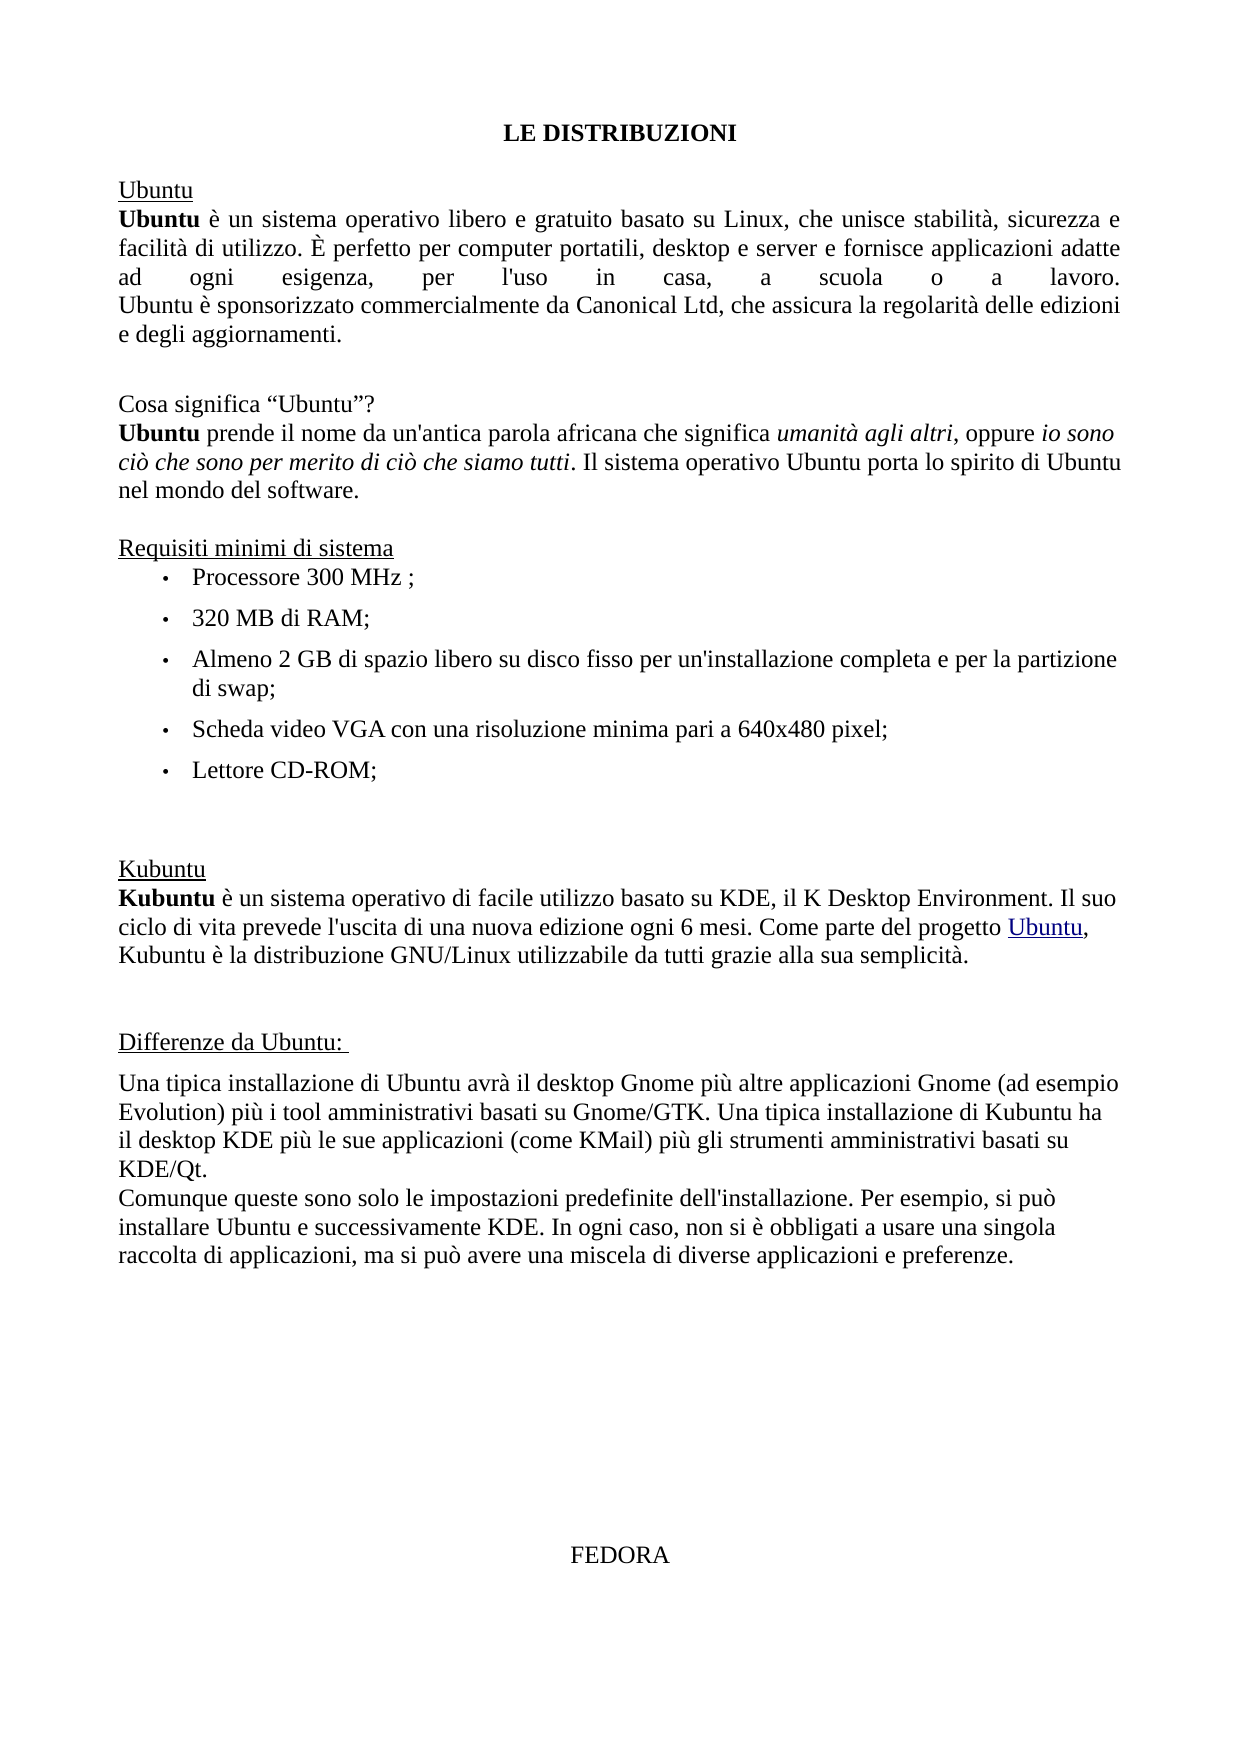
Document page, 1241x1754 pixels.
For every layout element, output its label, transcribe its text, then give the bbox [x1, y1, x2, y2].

text Requisiti minimi di sistema [118, 533, 1122, 562]
text Kubuntu è un sistema operativo di facile utilizzo basato su KDE, il K Desktop Environment. Il suo ciclo di vita prevede l'uscita di una nuova edizione ogni 6 mesi. Come parte del progetto Ubuntu, Kubuntu è la distribuzione GNU/Linux utilizzabile da tutti grazie alla sua semplicità. [118, 883, 1122, 969]
list 320 MB di RAM; [162, 603, 1122, 632]
text FEDORA [118, 1541, 1122, 1569]
text LE DISTRIBUZIONI [118, 118, 1122, 147]
text Differenze da Ubuntu: [118, 1027, 1122, 1056]
text Ubuntu prende il nome da un'antica parola africana che significa umanità agli altri, oppure io sono ciò che sono per merito di ciò che siamo tutti. Il sistema operativo Ubuntu porta lo spirito di Ubuntu nel mondo del software. [118, 418, 1122, 504]
text Ubuntu [118, 176, 1122, 204]
text Una tipica installazione di Ubuntu avrà il desktop Gnome più altre applicazioni Gnome (ad esempio Evolution) più i tool amministrativi basati su Gnome/GTK. Una tipica installazione di Kubuntu ha il desktop KDE più le sue applicazioni (come KMail) più gli strumenti amministrativi basati su KDE/Qt. Comunque queste sono solo le impostazioni predefinite dell'installazione. Per esempio, si può installare Ubuntu e successivamente KDE. In ogni caso, non si è obbligati a usare una singola raccolta di applicazioni, ma si può avere una miscela di diverse applicazioni e preferenze. [118, 1068, 1122, 1269]
text Ubuntu è un sistema operativo libero e gratuito basato su Linux, che unisce stabilità, sicurezza e facilità di utilizzo. È perfetto per computer portatili, desktop e server e fornisce applicazioni adatte ad ogni esigenza, per l'uso in casa, a scuola o a lavoro. Ubuntu è sponsorizzato commercialmente da Canonical Ltd, che assicura la regolarità delle edizioni e degli aggiornamenti. [118, 204, 1122, 348]
list Almeno 2 GB di spazio libero su disco fisso per un'installazione completa e per la partizione di swap; [162, 644, 1122, 702]
list Scheda video VGA con una risoluzione minima pari a 640x480 pixel; [162, 714, 1122, 743]
text Cosa significa “Ubuntu”? [118, 389, 1122, 418]
list Lettore CD-ROM; [162, 756, 1122, 784]
list Processore 300 MHz ; [162, 562, 1122, 591]
text Kubuntu [118, 854, 1122, 883]
